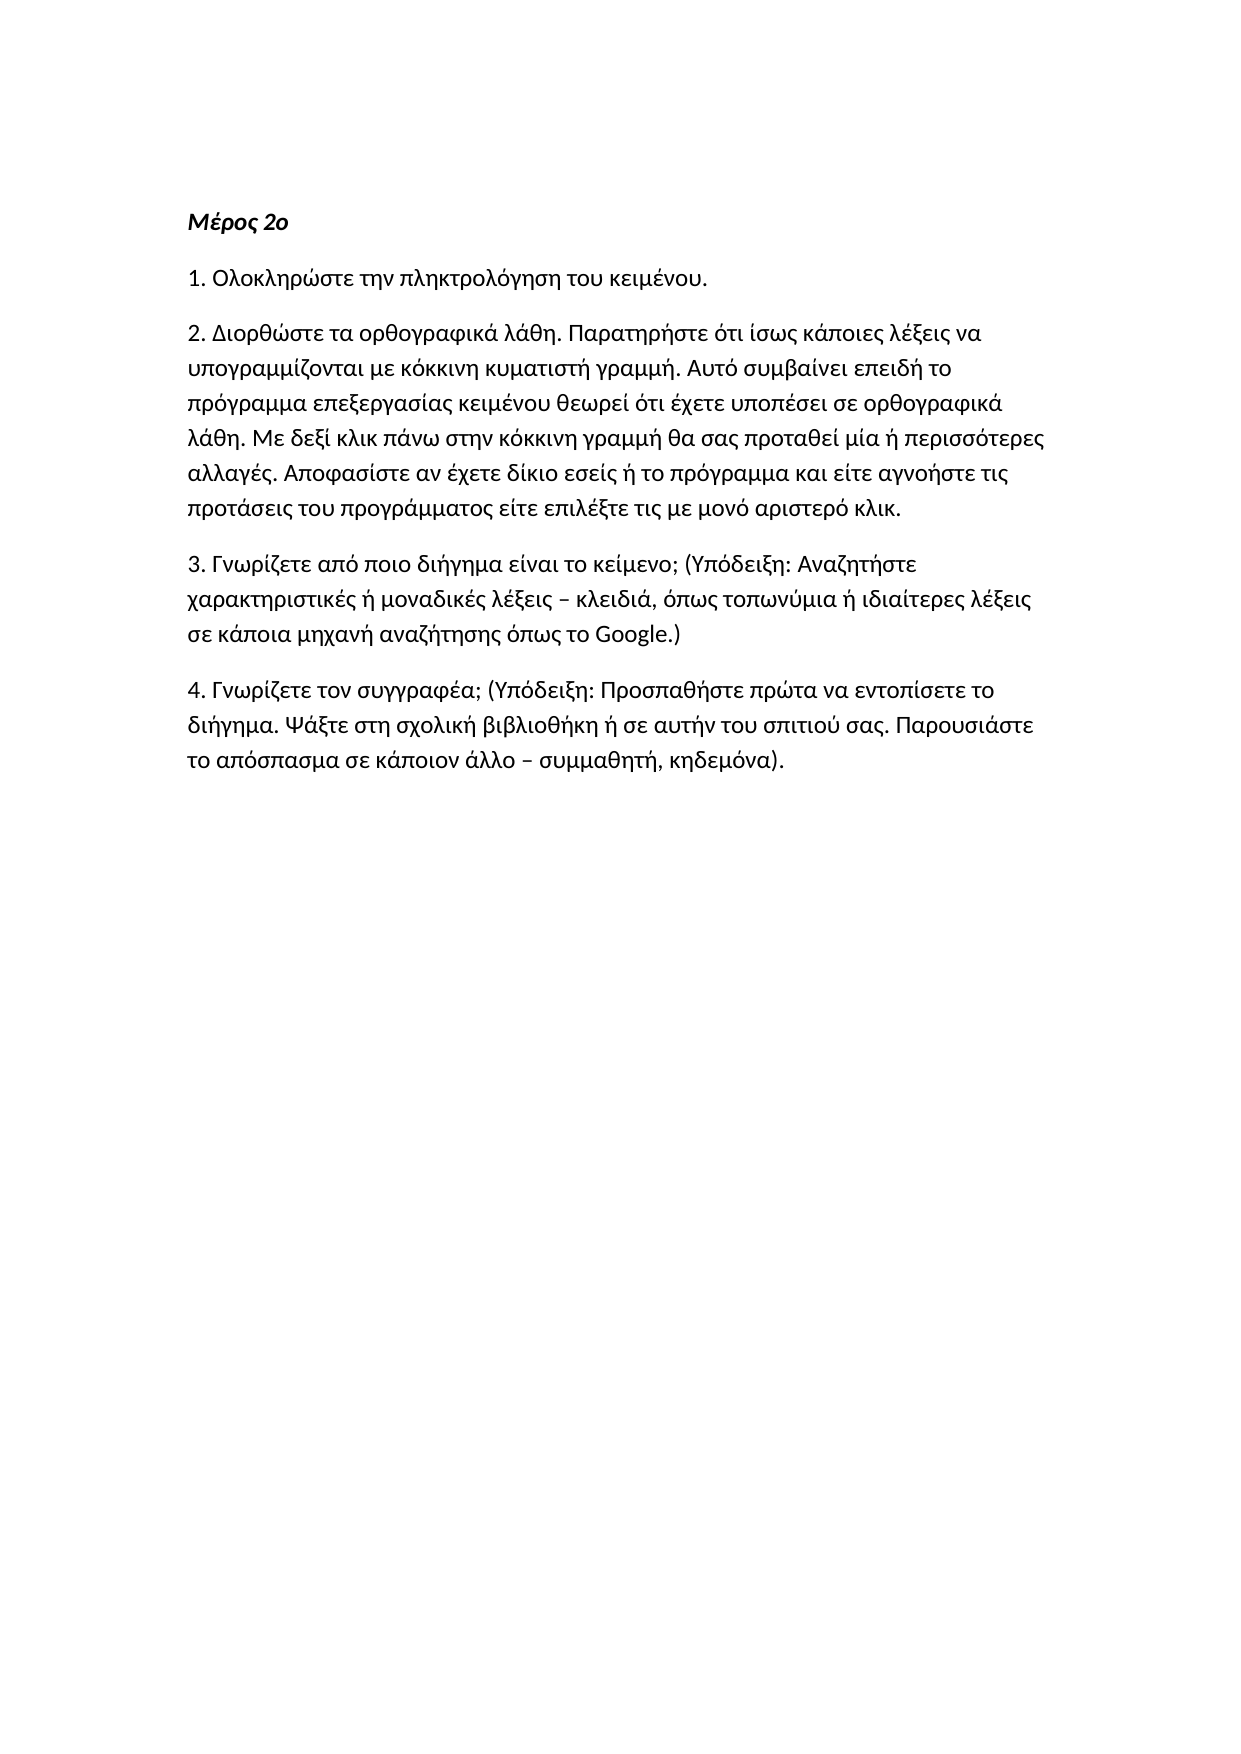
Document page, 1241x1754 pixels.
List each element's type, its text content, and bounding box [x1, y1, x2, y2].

text 2. Διορθώστε τα ορθογραφικά λάθη. Παρατηρήστε ότι ίσως κάποιες λέξεις να υπογραμμίζονται με κόκκινη κυματιστή γραμμή. Αυτό συμβαίνει επειδή το πρόγραμμα επεξεργασίας κειμένου θεωρεί ότι έχετε υποπέσει σε ορθογραφικά λάθη. Με δεξί κλικ πάνω στην κόκκινη γραμμή θα σας προταθεί μία ή περισσότερες αλλαγές. Αποφασίστε αν έχετε δίκιο εσείς ή το πρόγραμμα και είτε αγνοήστε τις προτάσεις του προγράμματος είτε επιλέξτε τις με μονό αριστερό κλικ. [187, 317, 1053, 523]
text 3. Γνωρίζετε από ποιο διήγημα είναι το κείμενο; (Υπόδειξη: Αναζητήστε χαρακτηριστικές ή μοναδικές λέξεις – κλειδιά, όπως τοπωνύμια ή ιδιαίτερες λέξεις σε κάποια μηχανή αναζήτησης όπως το Google.) [187, 548, 1053, 649]
text 4. Γνωρίζετε τον συγγραφέα; (Υπόδειξη: Προσπαθήστε πρώτα να εντοπίσετε το διήγημα. Ψάξτε στη σχολική βιβλιοθήκη ή σε αυτήν του σπιτιού σας. Παρουσιάστε το απόσπασμα σε κάποιον άλλο – συμμαθητή, κηδεμόνα). [187, 674, 1053, 775]
text 1. Ολοκληρώστε την πληκτρολόγηση του κειμένου. [187, 262, 1053, 292]
text Μέρος 2ο [187, 206, 1053, 236]
